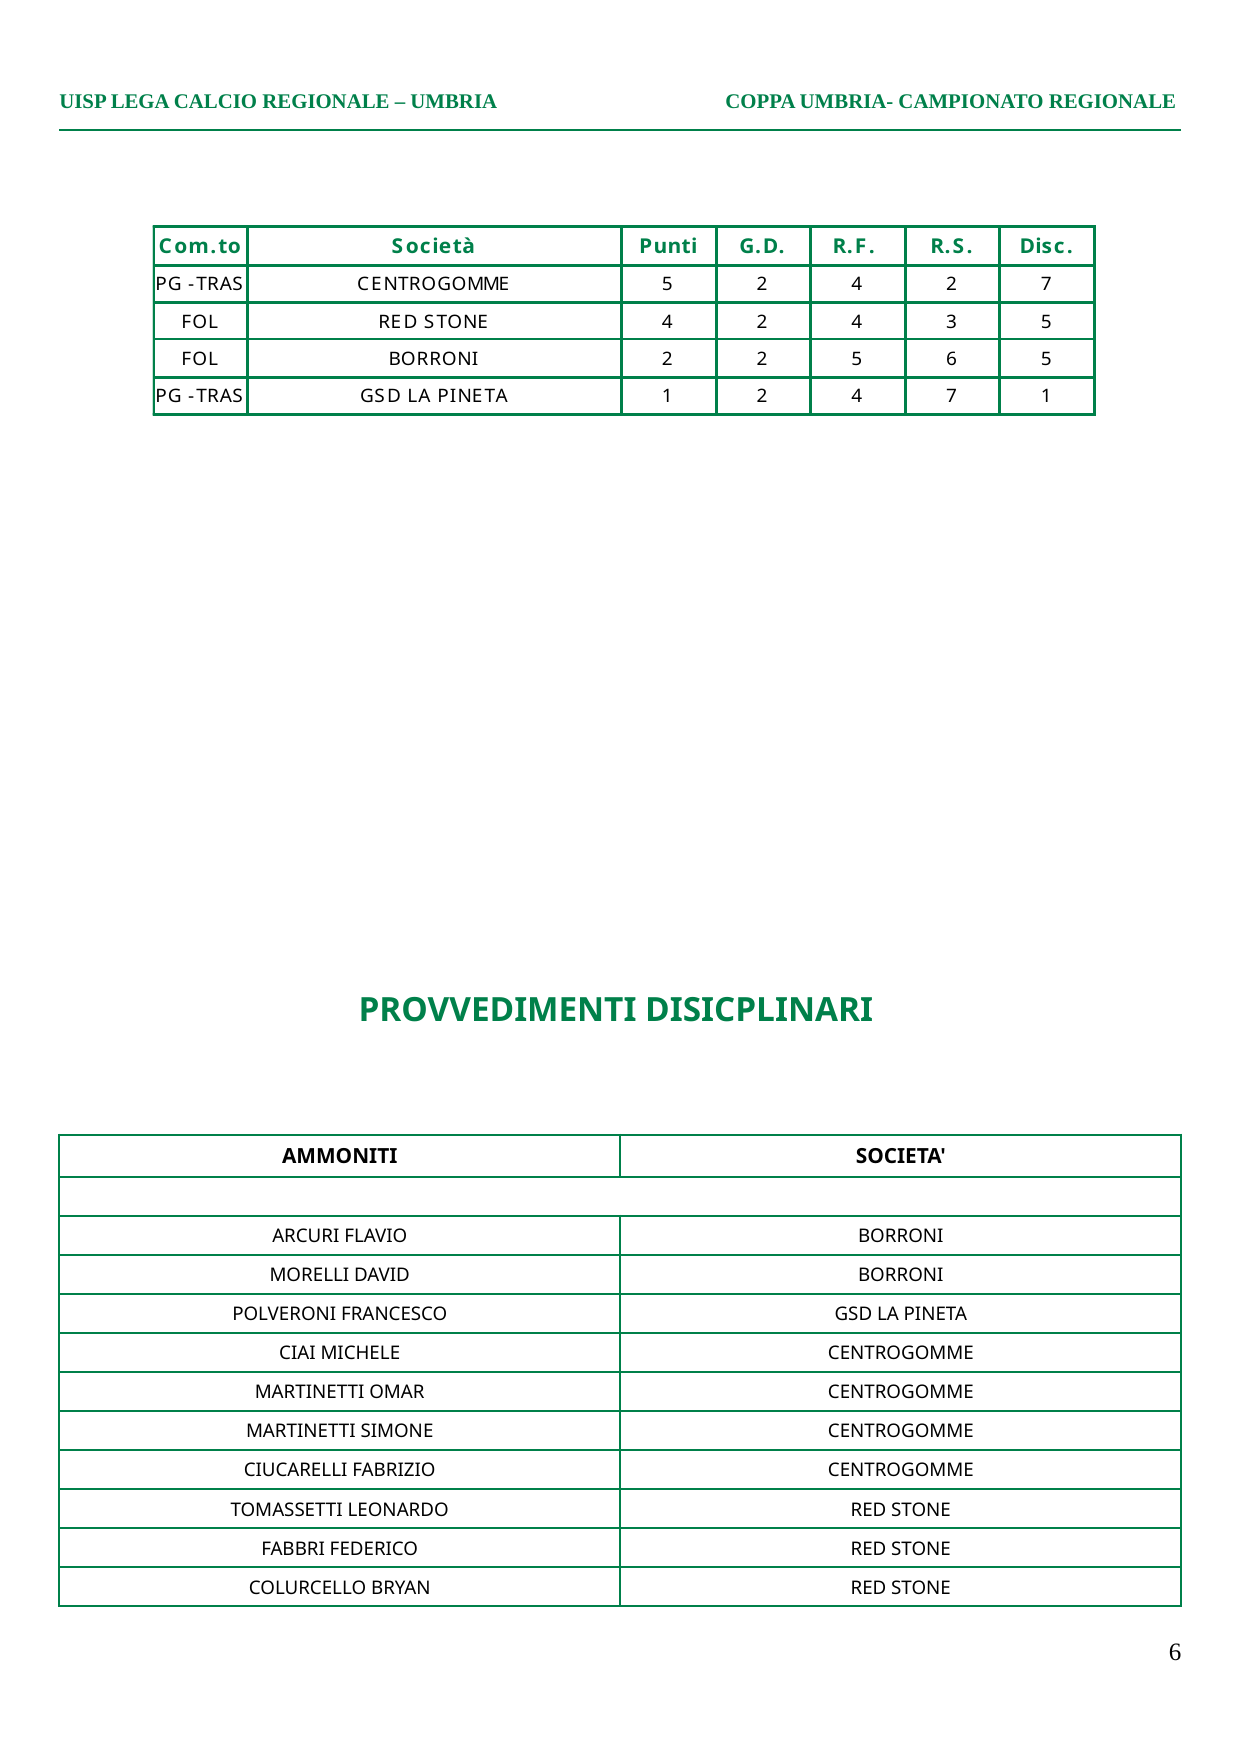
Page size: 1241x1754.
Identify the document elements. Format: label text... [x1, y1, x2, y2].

table_cell CENTROGOMME [621, 1412, 1180, 1449]
table_cell MARTINETTI SIMONE [60, 1412, 619, 1449]
table_cell POLVERONI FRANCESCO [60, 1295, 619, 1332]
table_header SOCIETA' [621, 1136, 1180, 1176]
table_cell BORRONI [621, 1256, 1180, 1293]
table_cell [60, 1178, 1180, 1214]
table_cell BORRONI [621, 1217, 1180, 1254]
table_cell COLURCELLO BRYAN [60, 1568, 619, 1605]
text PROVVEDIMENTI DISICPLINARI [59, 986, 1181, 1031]
table_cell ARCURI FLAVIO [60, 1217, 619, 1254]
table_cell MORELLI DAVID [60, 1256, 619, 1293]
table_cell CIAI MICHELE [60, 1334, 619, 1371]
table_cell RED STONE [621, 1490, 1180, 1527]
table_cell RED STONE [621, 1529, 1180, 1566]
table_cell CENTROGOMME [621, 1334, 1180, 1371]
table_header AMMONITI [60, 1136, 619, 1176]
table_cell CIUCARELLI FABRIZIO [60, 1451, 619, 1488]
table_cell FABBRI FEDERICO [60, 1529, 619, 1566]
table_cell MARTINETTI OMAR [60, 1373, 619, 1410]
table_cell GSD LA PINETA [621, 1295, 1180, 1332]
table_cell CENTROGOMME [621, 1451, 1180, 1488]
table_cell TOMASSETTI LEONARDO [60, 1490, 619, 1527]
table_cell CENTROGOMME [621, 1373, 1180, 1410]
table_cell RED STONE [621, 1568, 1180, 1605]
